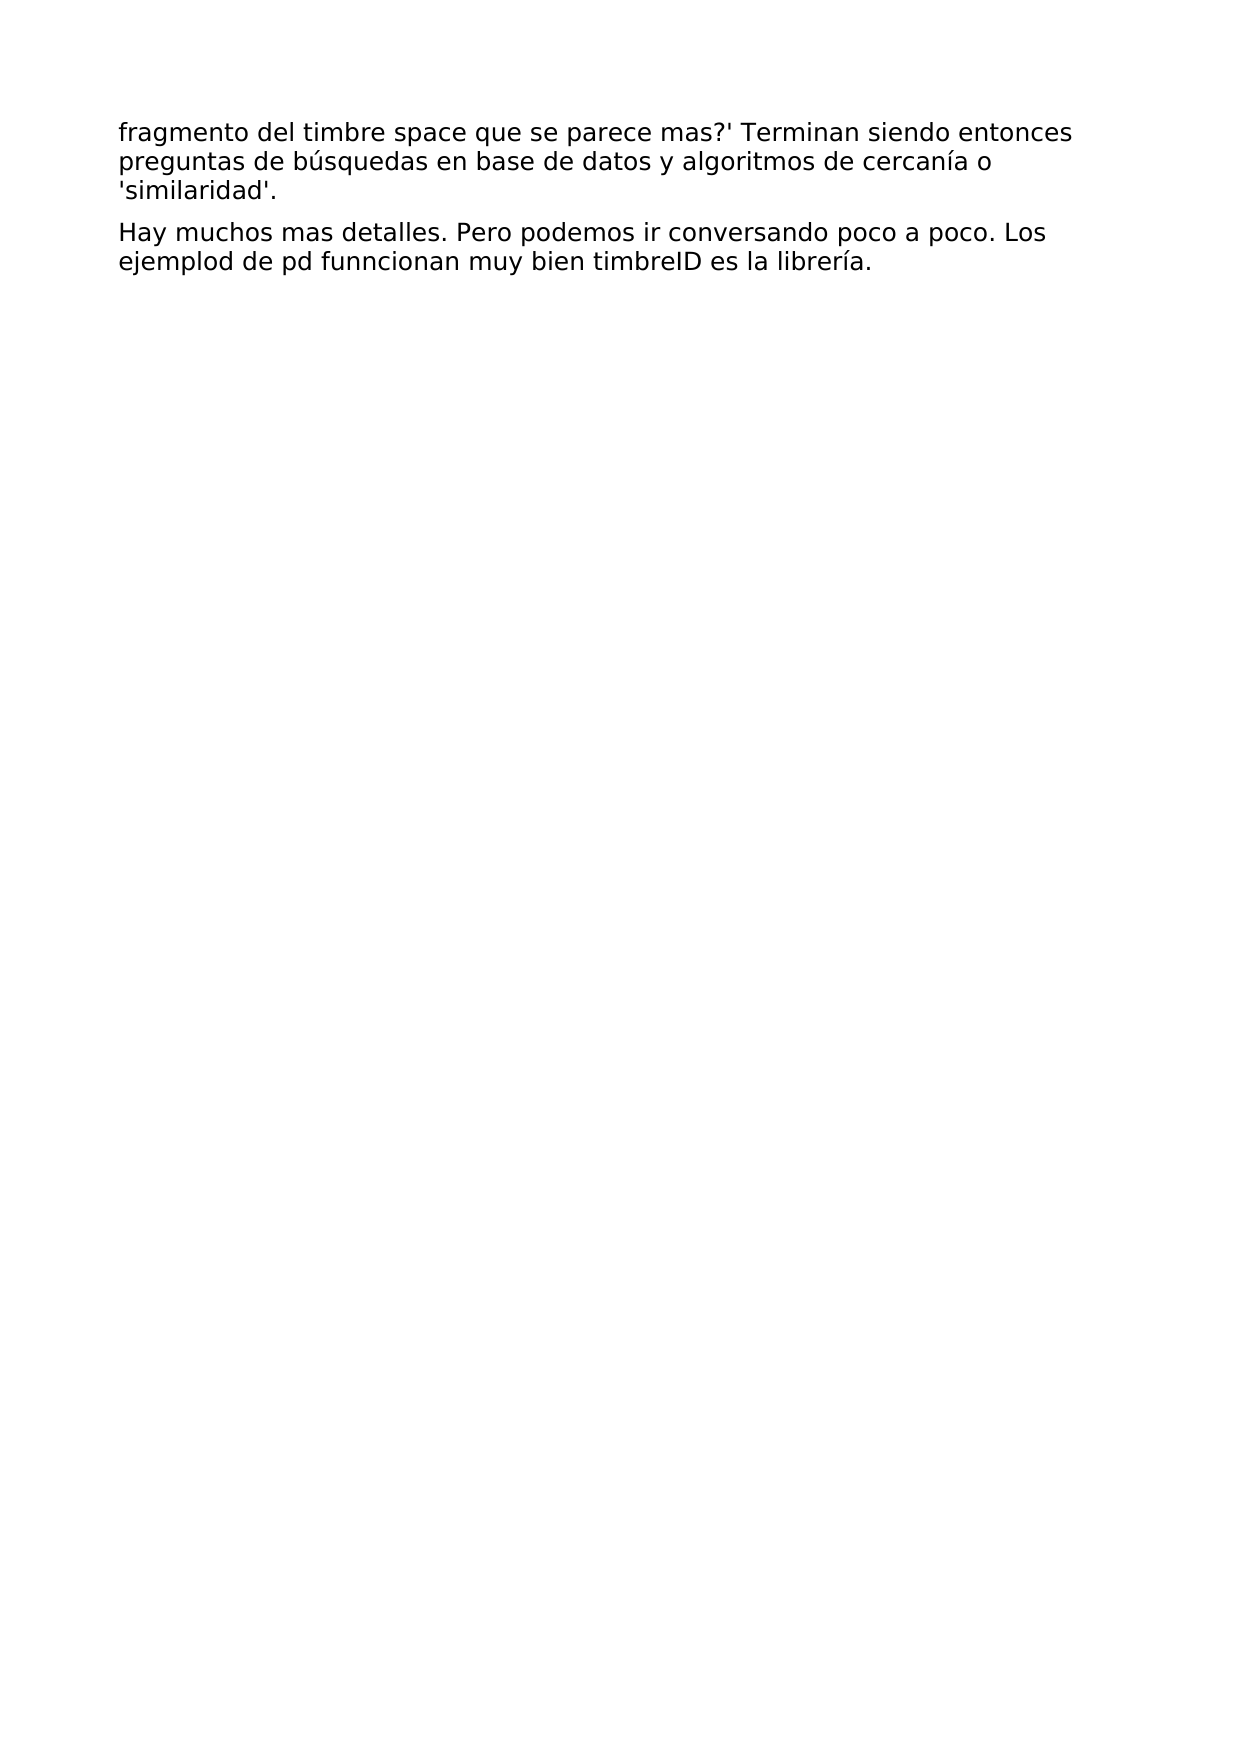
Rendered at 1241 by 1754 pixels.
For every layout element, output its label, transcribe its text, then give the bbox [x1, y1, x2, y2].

text fragmento del timbre space que se parece mas?' Terminan siendo entonces preguntas de búsquedas en base de datos y algoritmos de cercanía o 'similaridad'. [118, 118, 1122, 206]
text Hay muchos mas detalles. Pero podemos ir conversando poco a poco. Los ejemplod de pd funncionan muy bien timbreID es la librería. [118, 218, 1122, 276]
